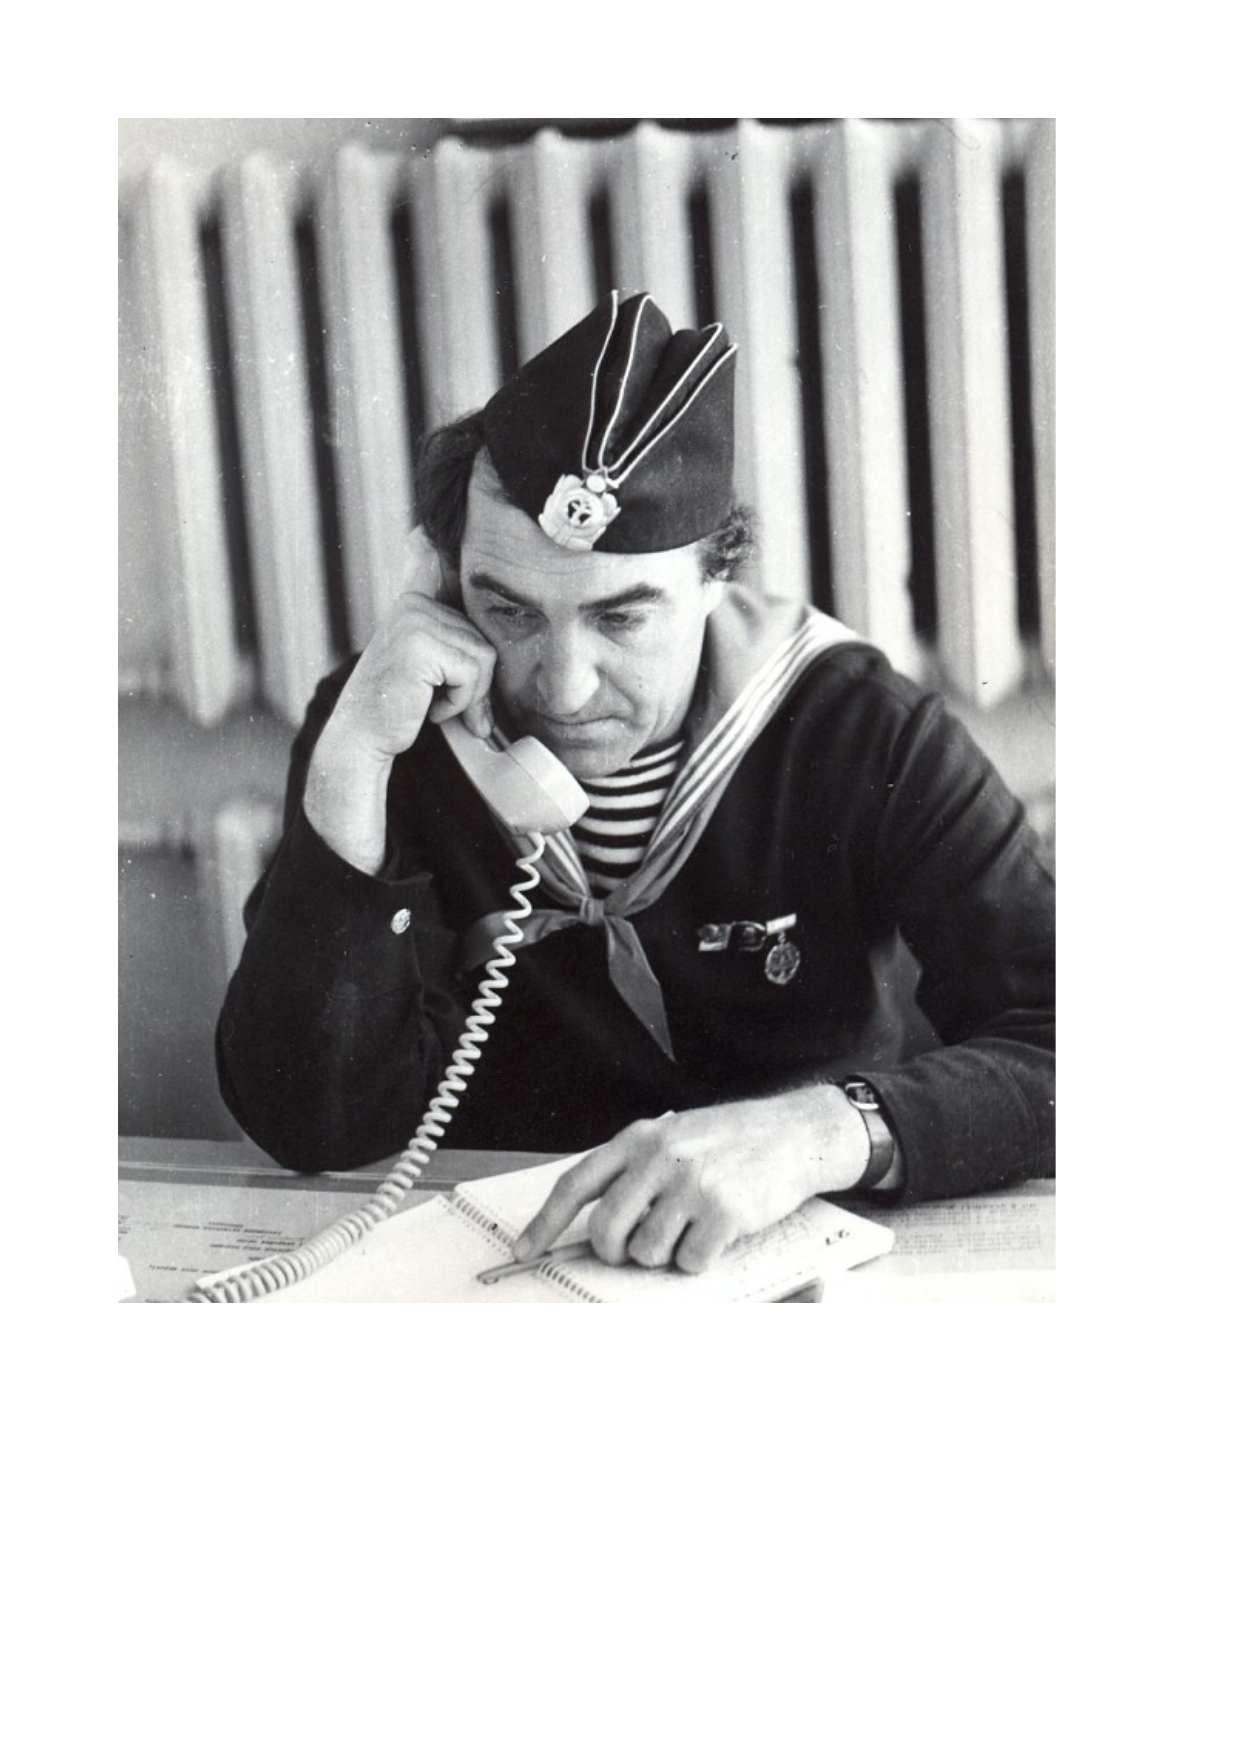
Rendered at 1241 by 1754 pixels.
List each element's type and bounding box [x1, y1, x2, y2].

picture [118, 118, 1056, 1303]
